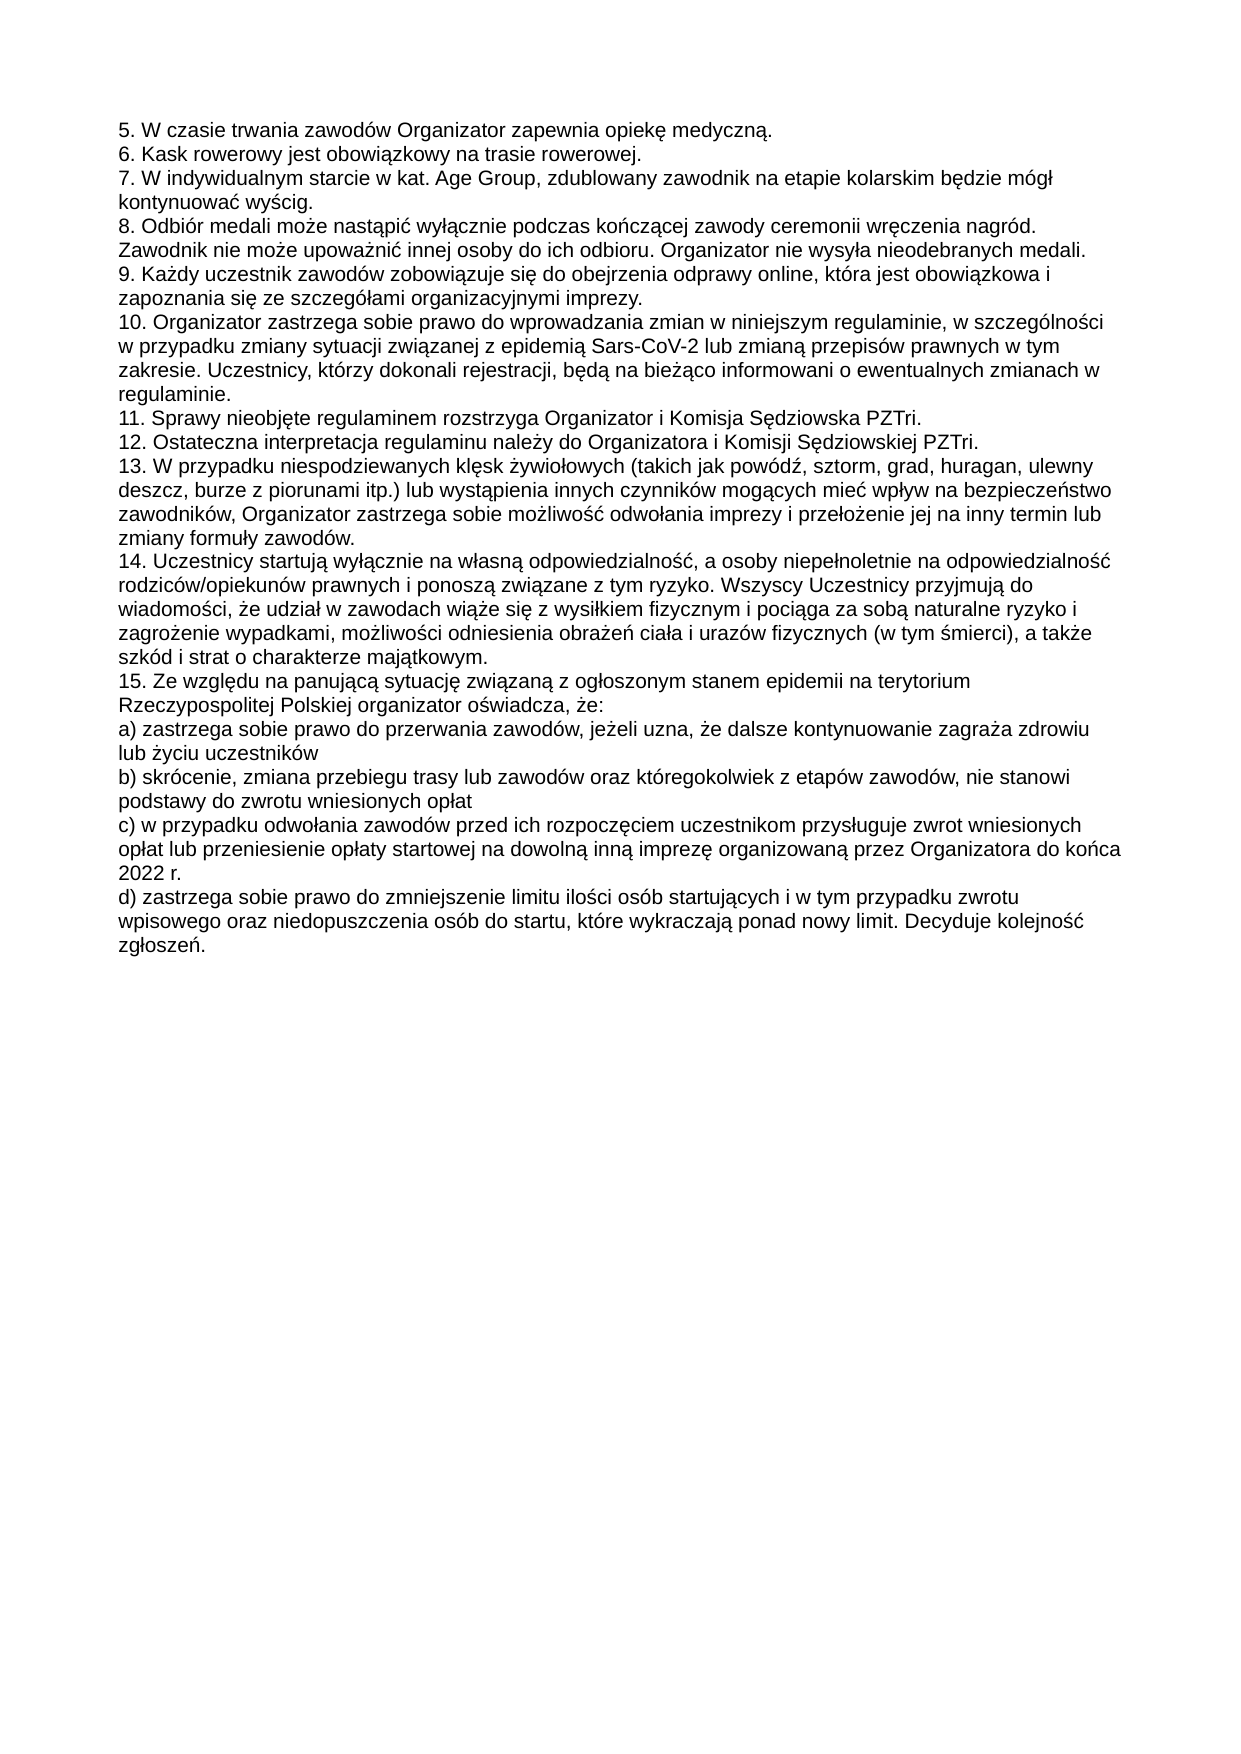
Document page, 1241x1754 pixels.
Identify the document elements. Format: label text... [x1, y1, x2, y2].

text 14. Uczestnicy startują wyłącznie na własną odpowiedzialność, a osoby niepełnoletnie na odpowiedzialność rodziców/opiekunów prawnych i ponoszą związane z tym ryzyko. Wszyscy Uczestnicy przyjmują do wiadomości, że udział w zawodach wiąże się z wysiłkiem fizycznym i pociąga za sobą naturalne ryzyko i zagrożenie wypadkami, możliwości odniesienia obrażeń ciała i urazów fizycznych (w tym śmierci), a także szkód i strat o charakterze majątkowym. [118, 549, 1122, 669]
text 6. Kask rowerowy jest obowiązkowy na trasie rowerowej. [118, 142, 1122, 166]
text 10. Organizator zastrzega sobie prawo do wprowadzania zmian w niniejszym regulaminie, w szczególności w przypadku zmiany sytuacji związanej z epidemią Sars-CoV-2 lub zmianą przepisów prawnych w tym zakresie. Uczestnicy, którzy dokonali rejestracji, będą na bieżąco informowani o ewentualnych zmianach w regulaminie. [118, 310, 1122, 406]
text 11. Sprawy nieobjęte regulaminem rozstrzyga Organizator i Komisja Sędziowska PZTri. [118, 406, 1122, 429]
text 13. W przypadku niespodziewanych klęsk żywiołowych (takich jak powódź, sztorm, grad, huragan, ulewny deszcz, burze z piorunami itp.) lub wystąpienia innych czynników mogących mieć wpływ na bezpieczeństwo zawodników, Organizator zastrzega sobie możliwość odwołania imprezy i przełożenie jej na inny termin lub zmiany formuły zawodów. [118, 453, 1122, 549]
text 9. Każdy uczestnik zawodów zobowiązuje się do obejrzenia odprawy online, która jest obowiązkowa i zapoznania się ze szczegółami organizacyjnymi imprezy. [118, 262, 1122, 310]
text d) zastrzega sobie prawo do zmniejszenie limitu ilości osób startujących i w tym przypadku zwrotu wpisowego oraz niedopuszczenia osób do startu, które wykraczają ponad nowy limit. Decyduje kolejność zgłoszeń. [118, 885, 1122, 957]
text a) zastrzega sobie prawo do przerwania zawodów, jeżeli uzna, że dalsze kontynuowanie zagraża zdrowiu lub życiu uczestników [118, 717, 1122, 765]
text c) w przypadku odwołania zawodów przed ich rozpoczęciem uczestnikom przysługuje zwrot wniesionych opłat lub przeniesienie opłaty startowej na dowolną inną imprezę organizowaną przez Organizatora do końca 2022 r. [118, 813, 1122, 885]
text 15. Ze względu na panującą sytuację związaną z ogłoszonym stanem epidemii na terytorium Rzeczypospolitej Polskiej organizator oświadcza, że: [118, 669, 1122, 717]
text 8. Odbiór medali może nastąpić wyłącznie podczas kończącej zawody ceremonii wręczenia nagród. Zawodnik nie może upoważnić innej osoby do ich odbioru. Organizator nie wysyła nieodebranych medali. [118, 214, 1122, 262]
text 7. W indywidualnym starcie w kat. Age Group, zdublowany zawodnik na etapie kolarskim będzie mógł kontynuować wyścig. [118, 166, 1122, 214]
text 5. W czasie trwania zawodów Organizator zapewnia opiekę medyczną. [118, 118, 1122, 142]
text 12. Ostateczna interpretacja regulaminu należy do Organizatora i Komisji Sędziowskiej PZTri. [118, 429, 1122, 453]
text b) skrócenie, zmiana przebiegu trasy lub zawodów oraz któregokolwiek z etapów zawodów, nie stanowi podstawy do zwrotu wniesionych opłat [118, 765, 1122, 813]
